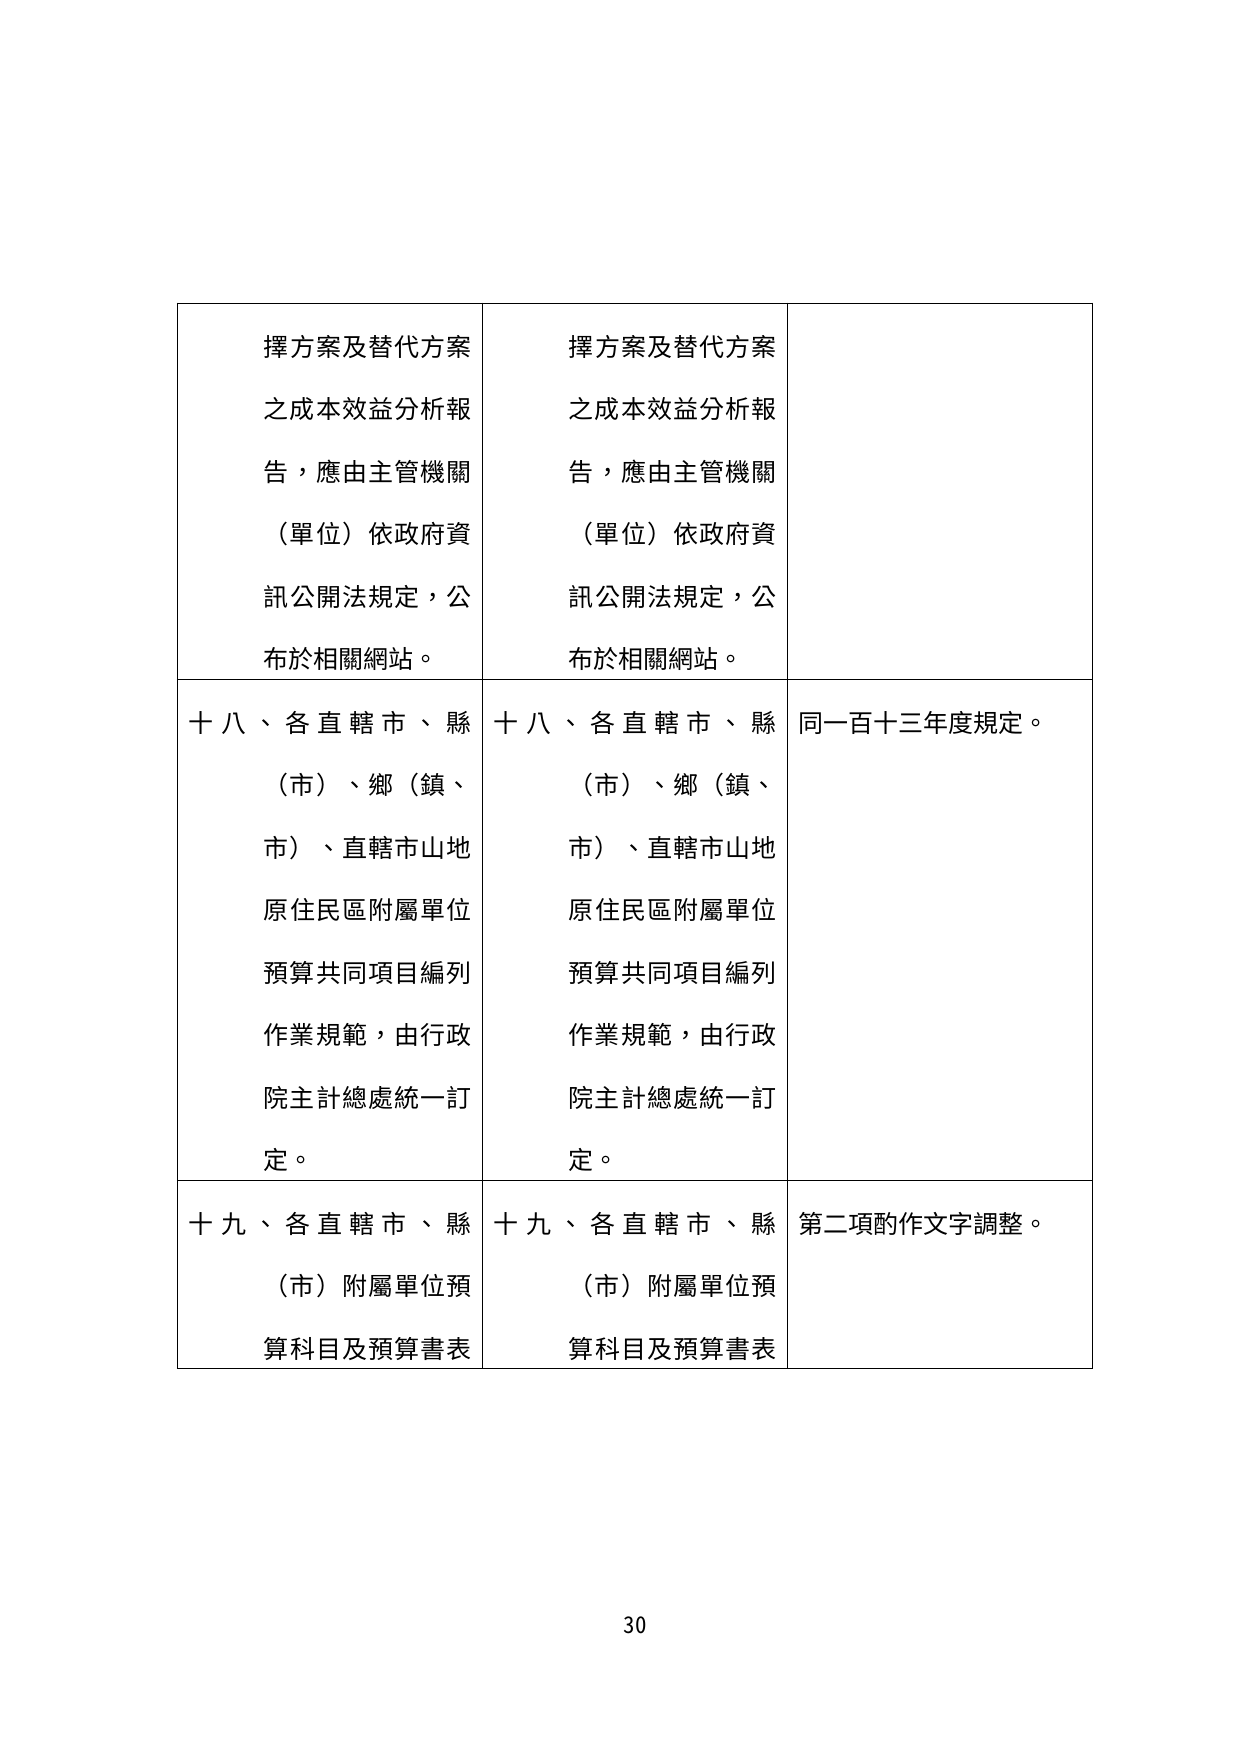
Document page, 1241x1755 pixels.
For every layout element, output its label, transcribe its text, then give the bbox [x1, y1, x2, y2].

table_cell 同一百十三年度規定。 [788, 680, 1092, 1179]
table_cell 十九、各直轄市、縣（市）附屬單位預算科目及預算書表 [178, 1181, 482, 1368]
table_cell 十九、各直轄市、縣（市）附屬單位預算科目及預算書表 [483, 1181, 787, 1368]
table_cell 十八、各直轄市、縣（市）、鄉（鎮、市）、直轄市山地原住民區附屬單位預算共同項目編列作業規範，由行政院主計總處統一訂定。 [178, 680, 482, 1179]
table_cell [788, 304, 1092, 678]
table_cell 十八、各直轄市、縣（市）、鄉（鎮、市）、直轄市山地原住民區附屬單位預算共同項目編列作業規範，由行政院主計總處統一訂定。 [483, 680, 787, 1179]
table_cell 擇方案及替代方案之成本效益分析報告，應由主管機關（單位）依政府資訊公開法規定，公布於相關網站。 [178, 304, 482, 678]
table_cell 擇方案及替代方案之成本效益分析報告，應由主管機關（單位）依政府資訊公開法規定，公布於相關網站。 [483, 304, 787, 678]
table_cell 第二項酌作文字調整。 [788, 1181, 1092, 1368]
